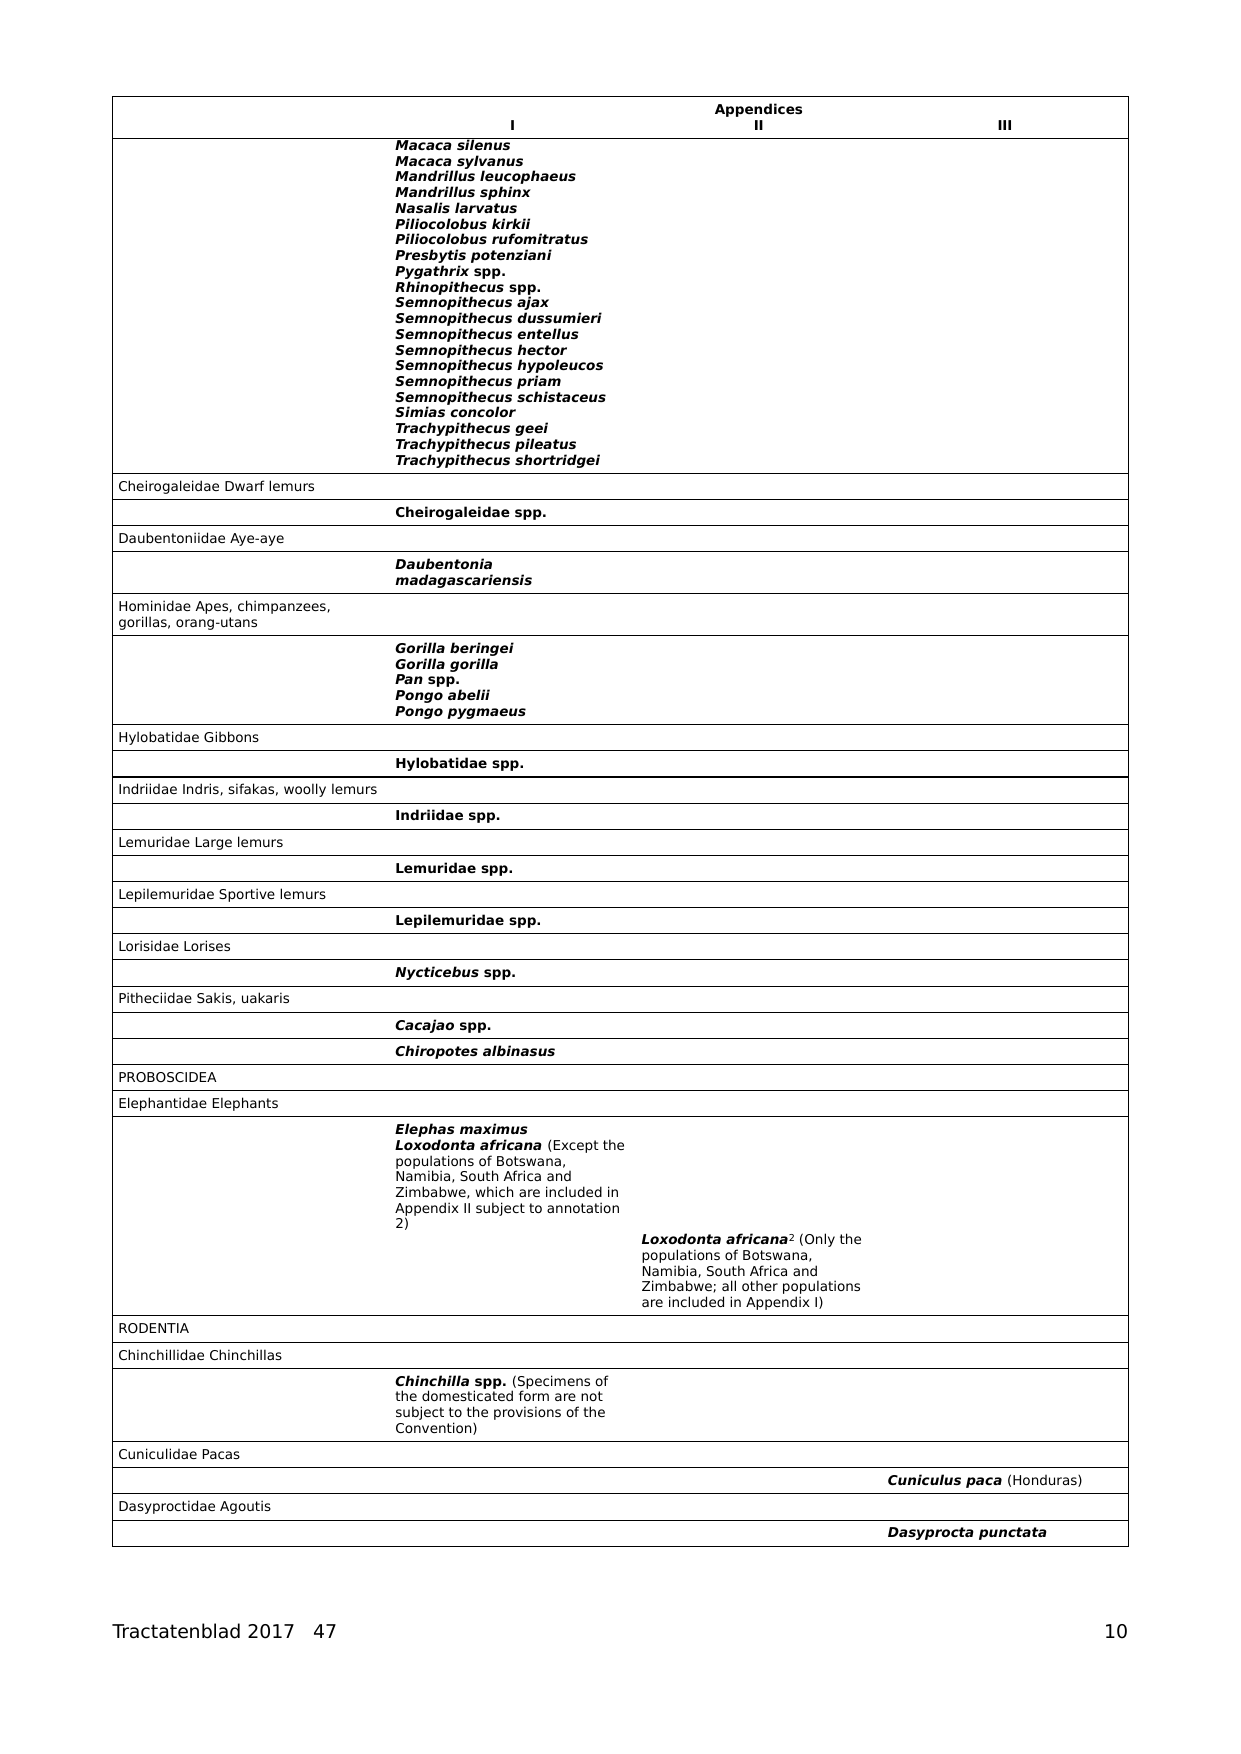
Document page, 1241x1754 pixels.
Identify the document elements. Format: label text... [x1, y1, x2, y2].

table_cell [113, 374, 389, 389]
table_cell Semnopithecus priam [389, 374, 635, 389]
table_cell Macaca silenus [389, 139, 635, 153]
table_cell [882, 139, 1128, 153]
table_cell Indriidae Indris, sifakas, woolly lemurs [113, 778, 389, 802]
table_cell Nasalis larvatus [389, 201, 635, 216]
table_cell Mandrillus leucophaeus [389, 169, 635, 185]
table_cell [113, 1117, 389, 1138]
table_cell [882, 169, 1128, 185]
table_cell [113, 154, 389, 169]
table_cell [635, 636, 882, 656]
table_cell [635, 405, 882, 421]
table_cell Simias concolor [389, 405, 635, 421]
table_cell [389, 594, 1128, 635]
table_cell [882, 636, 1128, 656]
table_cell [113, 139, 389, 153]
table_cell Hylobatidae Gibbons [113, 725, 389, 750]
table_cell [113, 405, 389, 421]
table_cell [113, 248, 389, 264]
table_cell [113, 437, 389, 452]
table_cell [635, 154, 882, 169]
table_cell [635, 453, 882, 473]
table_cell Rhinopithecus spp. [389, 279, 635, 295]
table_cell Chiropotes albinasus [389, 1039, 635, 1064]
table_cell [389, 934, 1128, 959]
table_cell [113, 327, 389, 342]
table_cell [882, 552, 1128, 593]
table_cell [882, 421, 1128, 437]
table_cell [113, 1369, 389, 1441]
table_cell [882, 1039, 1128, 1064]
table_cell [635, 437, 882, 452]
table_cell Pongo pygmaeus [389, 704, 635, 724]
table_cell [882, 1232, 1128, 1315]
table_cell I [389, 118, 635, 138]
table_cell II [635, 118, 882, 138]
table_cell [635, 374, 882, 389]
table_cell Lepilemuridae Sportive lemurs [113, 882, 389, 907]
table_cell Piliocolobus kirkii [389, 216, 635, 232]
table_cell Semnopithecus dussumieri [389, 311, 635, 327]
table_cell [635, 688, 882, 704]
table_cell [882, 437, 1128, 452]
table_cell [389, 882, 1128, 907]
table_cell [882, 216, 1128, 232]
table_cell [635, 656, 882, 672]
table_cell Semnopithecus ajax [389, 295, 635, 311]
table_cell Pan spp. [389, 672, 635, 688]
table_cell Presbytis potenziani [389, 248, 635, 264]
table_cell [635, 1039, 882, 1064]
table_cell [882, 453, 1128, 473]
table_cell [882, 405, 1128, 421]
table_cell [635, 390, 882, 405]
table_cell Trachypithecus geei [389, 421, 635, 437]
table_cell [113, 960, 389, 986]
table_cell III [882, 118, 1128, 138]
table_header [389, 97, 635, 117]
table_cell [389, 1065, 1128, 1090]
table_cell PROBOSCIDEA [113, 1065, 389, 1090]
table_cell Lemuridae Large lemurs [113, 830, 389, 855]
table_cell [635, 1369, 882, 1441]
table_cell [113, 201, 389, 216]
table_cell [635, 704, 882, 724]
table_cell [113, 704, 389, 724]
table_cell [113, 118, 389, 138]
table_cell [113, 856, 389, 881]
table_cell [113, 1521, 389, 1546]
table_cell [635, 856, 882, 881]
table_cell Pitheciidae Sakis, uakaris [113, 987, 389, 1012]
table_cell [882, 374, 1128, 389]
table_cell [882, 390, 1128, 405]
table_cell [635, 960, 882, 986]
table_cell [389, 830, 1128, 855]
table_cell [882, 358, 1128, 374]
table_cell [882, 1369, 1128, 1441]
table_cell [635, 169, 882, 185]
table_cell [389, 526, 1128, 551]
table_cell [882, 500, 1128, 525]
table_cell [882, 1138, 1128, 1232]
table_cell RODENTIA [113, 1316, 389, 1342]
table_cell Semnopithecus hypoleucos [389, 358, 635, 374]
table_cell [113, 804, 389, 829]
table_cell [635, 1013, 882, 1038]
table_cell Chinchillidae Chinchillas [113, 1343, 389, 1368]
table_cell Semnopithecus schistaceus [389, 390, 635, 405]
table_cell [635, 248, 882, 264]
table_cell [882, 279, 1128, 295]
table_cell [882, 908, 1128, 933]
table_cell [882, 1117, 1128, 1138]
table_cell [113, 342, 389, 358]
table_cell [113, 390, 389, 405]
table_cell [113, 656, 389, 672]
table_cell Cheirogaleidae Dwarf lemurs [113, 474, 389, 499]
table_cell [389, 1521, 635, 1546]
table_cell [882, 201, 1128, 216]
table_cell Dasyprocta punctata [882, 1521, 1128, 1546]
table_cell Loxodonta africana (Except the populations of Botswana, Namibia, South Africa and Zimbabwe, which are included in Appendix II subject to annotation 2) [389, 1138, 635, 1232]
table_cell [635, 264, 882, 279]
table_cell [635, 500, 882, 525]
table_cell Cuniculidae Pacas [113, 1442, 389, 1467]
table_cell [635, 232, 882, 248]
table_cell Lorisidae Lorises [113, 934, 389, 959]
table_cell [635, 1138, 882, 1232]
table_cell [882, 264, 1128, 279]
table_cell [882, 295, 1128, 311]
table_cell [882, 248, 1128, 264]
table_cell Piliocolobus rufomitratus [389, 232, 635, 248]
table_cell [389, 725, 1128, 750]
table_cell [882, 656, 1128, 672]
table_cell [882, 232, 1128, 248]
table_cell [113, 1013, 389, 1038]
table_cell [882, 185, 1128, 201]
table_cell [389, 987, 1128, 1012]
table_cell [113, 552, 389, 593]
table_cell Cacajao spp. [389, 1013, 635, 1038]
table_cell [113, 688, 389, 704]
table_cell Elephas maximus [389, 1117, 635, 1138]
table_cell [113, 636, 389, 656]
table_cell [635, 421, 882, 437]
table_cell [635, 804, 882, 829]
table_cell [113, 453, 389, 473]
table_header [882, 97, 1128, 117]
table_cell [635, 342, 882, 358]
table_cell [882, 751, 1128, 776]
table_cell Lepilemuridae spp. [389, 908, 635, 933]
table_cell Pygathrix spp. [389, 264, 635, 279]
table_cell [113, 295, 389, 311]
table_cell [389, 1316, 1128, 1342]
table_cell [882, 342, 1128, 358]
table_cell [635, 358, 882, 374]
table_cell [635, 908, 882, 933]
table_cell [882, 154, 1128, 169]
table_cell Semnopithecus hector [389, 342, 635, 358]
table_cell [635, 201, 882, 216]
table_cell [113, 908, 389, 933]
table_cell Lemuridae spp. [389, 856, 635, 881]
table_cell [635, 1468, 882, 1493]
table_cell [389, 474, 1128, 499]
table_cell [113, 216, 389, 232]
table_cell [113, 185, 389, 201]
table_cell [113, 358, 389, 374]
table_cell Macaca sylvanus [389, 154, 635, 169]
table_cell [882, 804, 1128, 829]
table_cell [113, 169, 389, 185]
table_cell [882, 672, 1128, 688]
table_cell Dasyproctidae Agoutis [113, 1494, 389, 1519]
table_cell [113, 1468, 389, 1493]
table_cell [389, 1468, 635, 1493]
table_cell Mandrillus sphinx [389, 185, 635, 201]
table_cell Pongo abelii [389, 688, 635, 704]
table_cell [635, 1521, 882, 1546]
table_cell Daubentoniidae Aye-aye [113, 526, 389, 551]
table_cell [635, 672, 882, 688]
table_cell [635, 279, 882, 295]
table_cell [389, 1343, 1128, 1368]
table_cell Hylobatidae spp. [389, 751, 635, 776]
table_cell [113, 1039, 389, 1064]
table_header Appendices [635, 97, 882, 117]
table_cell [882, 960, 1128, 986]
table_cell [635, 311, 882, 327]
table_cell Elephantidae Elephants [113, 1091, 389, 1116]
table_cell Chinchilla spp. (Specimens of the domesticated form are not subject to the provisions of the Convention) [389, 1369, 635, 1441]
table_cell [389, 1494, 1128, 1519]
table_cell [113, 1138, 389, 1232]
table_cell Trachypithecus pileatus [389, 437, 635, 452]
table_cell [882, 1013, 1128, 1038]
table_cell Nycticebus spp. [389, 960, 635, 986]
table_cell [882, 688, 1128, 704]
table_cell Indriidae spp. [389, 804, 635, 829]
table_cell [635, 216, 882, 232]
table_cell [882, 311, 1128, 327]
table_cell Semnopithecus entellus [389, 327, 635, 342]
table_cell [882, 327, 1128, 342]
table_cell Daubentonia madagascariensis [389, 552, 635, 593]
table_cell Trachypithecus shortridgei [389, 453, 635, 473]
table_cell Hominidae Apes, chimpanzees, gorillas, orang-utans [113, 594, 389, 635]
table_cell [113, 1232, 389, 1315]
table_cell [389, 1232, 635, 1315]
table_cell Loxodonta africana2 (Only the populations of Botswana, Namibia, South Africa and Zimbabwe; all other populations are included in Appendix I) [635, 1232, 882, 1315]
table_cell Cheirogaleidae spp. [389, 500, 635, 525]
table_cell [635, 295, 882, 311]
table_cell [635, 751, 882, 776]
table_cell Gorilla beringei [389, 636, 635, 656]
table_cell [113, 232, 389, 248]
table_cell [635, 1117, 882, 1138]
table_cell [389, 1091, 1128, 1116]
table_header [113, 97, 389, 117]
table_cell [113, 279, 389, 295]
table_cell [635, 185, 882, 201]
table_cell [882, 856, 1128, 881]
table_cell Gorilla gorilla [389, 656, 635, 672]
table_cell [635, 327, 882, 342]
table_cell [113, 421, 389, 437]
table_cell [389, 778, 1128, 802]
table_cell [635, 139, 882, 153]
table_cell [882, 704, 1128, 724]
table_cell [635, 552, 882, 593]
table_cell Cuniculus paca (Honduras) [882, 1468, 1128, 1493]
table_cell [113, 264, 389, 279]
table_cell [113, 672, 389, 688]
table_cell [389, 1442, 1128, 1467]
table_cell [113, 751, 389, 776]
table_cell [113, 500, 389, 525]
table_cell [113, 311, 389, 327]
